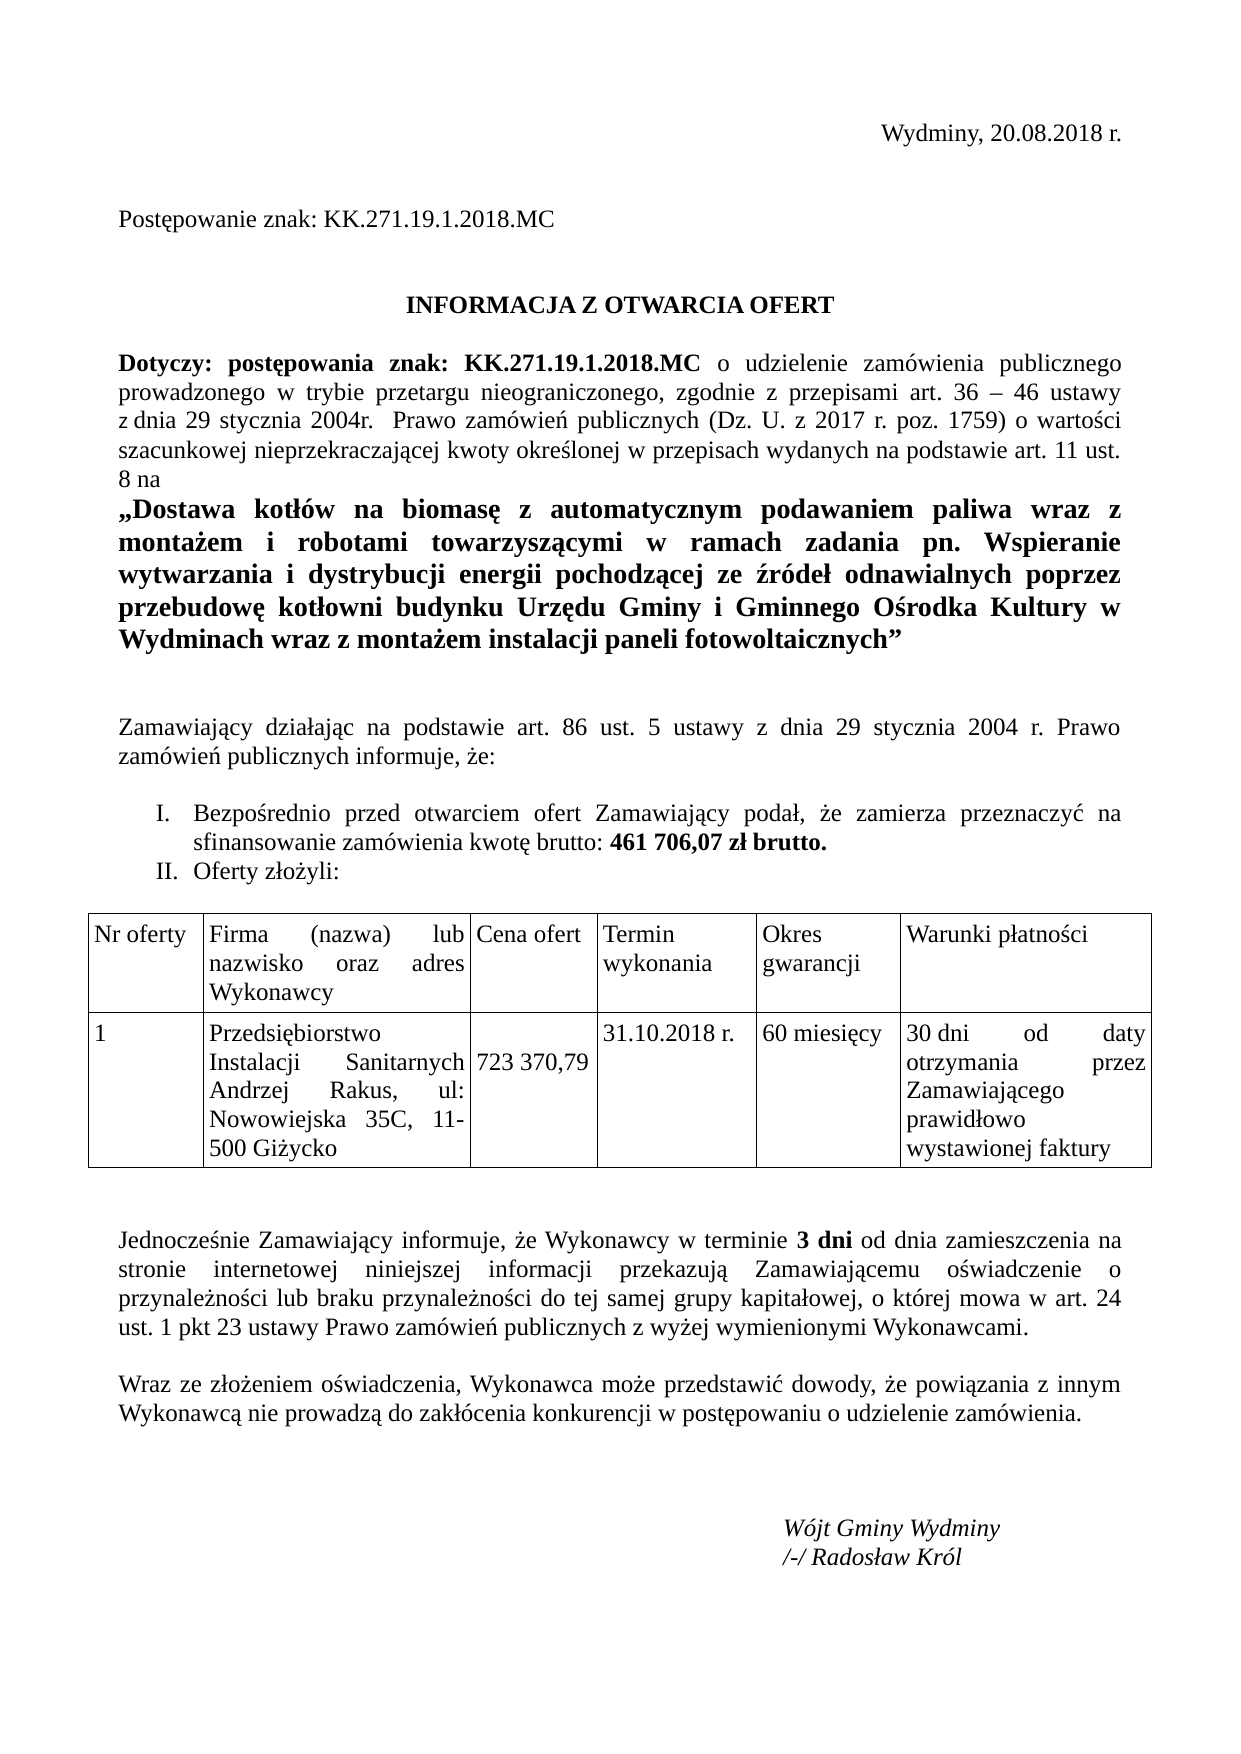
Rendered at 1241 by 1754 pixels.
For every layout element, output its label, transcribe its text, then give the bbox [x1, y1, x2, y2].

table_cell Przedsiębiorstwo Instalacji Sanitarnych Andrzej Rakus, ul: Nowowiejska 35C, 11-500 Giżycko [204, 1013, 470, 1167]
table_header Termin wykonania [598, 914, 756, 1012]
text Zamawiający działając na podstawie art. 86 ust. 5 ustawy z dnia 29 stycznia 2004 r. Prawo zamówień publicznych informuje, że: [118, 712, 1122, 769]
text Postępowanie znak: KK.271.19.1.2018.MC [118, 204, 1122, 233]
text Dotyczy: postępowania znak: KK.271.19.1.2018.MC o udzielenie zamówienia publicznego prowadzonego w trybie przetargu nieograniczonego, zgodnie z przepisami art. 36 – 46 ustawy z dnia 29 stycznia 2004r. Prawo zamówień publicznych (Dz. U. z 2017 r. poz. 1759) o wartości szacunkowej nieprzekraczającej kwoty określonej w przepisach wydanych na podstawie art. 11 ust. 8 na [118, 348, 1122, 493]
text Wydminy, 20.08.2018 r. [118, 118, 1122, 147]
text Jednocześnie Zamawiający informuje, że Wykonawcy w terminie 3 dni od dnia zamieszczenia na stronie internetowej niniejszej informacji przekazują Zamawiającemu oświadczenie o przynależności lub braku przynależności do tej samej grupy kapitałowej, o której mowa w art. 24 ust. 1 pkt 23 ustawy Prawo zamówień publicznych z wyżej wymienionymi Wykonawcami. [118, 1225, 1122, 1340]
table_cell 1 [89, 1013, 203, 1167]
text „Dostawa kotłów na biomasę z automatycznym podawaniem paliwa wraz z montażem i robotami towarzyszącymi w ramach zadania pn. Wspieranie wytwarzania i dystrybucji energii pochodzącej ze źródeł odnawialnych poprzez przebudowę kotłowni budynku Urzędu Gminy i Gminnego Ośrodka Kultury w Wydminach wraz z montażem instalacji paneli fotowoltaicznych” [118, 493, 1122, 654]
table_cell 723 370,79 [471, 1013, 597, 1167]
text Wraz ze złożeniem oświadczenia, Wykonawca może przedstawić dowody, że powiązania z innym Wykonawcą nie prowadzą do zakłócenia konkurencji w postępowaniu o udzielenie zamówienia. [118, 1369, 1122, 1427]
text INFORMACJA Z OTWARCIA OFERT [118, 291, 1122, 319]
text /-/ Radosław Król [118, 1542, 1122, 1570]
table_header Cena ofert [471, 914, 597, 1012]
table_header Warunki płatności [901, 914, 1151, 1012]
list Oferty złożyli: [156, 856, 1122, 884]
table_header Nr oferty [89, 914, 203, 1012]
text Wójt Gminy Wydminy [118, 1513, 1122, 1542]
table_cell 30 dni od daty otrzymania przez Zamawiającego prawidłowo wystawionej faktury [901, 1013, 1151, 1167]
table_cell 31.10.2018 r. [598, 1013, 756, 1167]
table_cell 60 miesięcy [757, 1013, 900, 1167]
list Bezpośrednio przed otwarciem ofert Zamawiający podał, że zamierza przeznaczyć na sfinansowanie zamówienia kwotę brutto: 461 706,07 zł brutto. [156, 798, 1122, 856]
table_header Okres gwarancji [757, 914, 900, 1012]
table_header Firma (nazwa) lub nazwisko oraz adres Wykonawcy [204, 914, 470, 1012]
